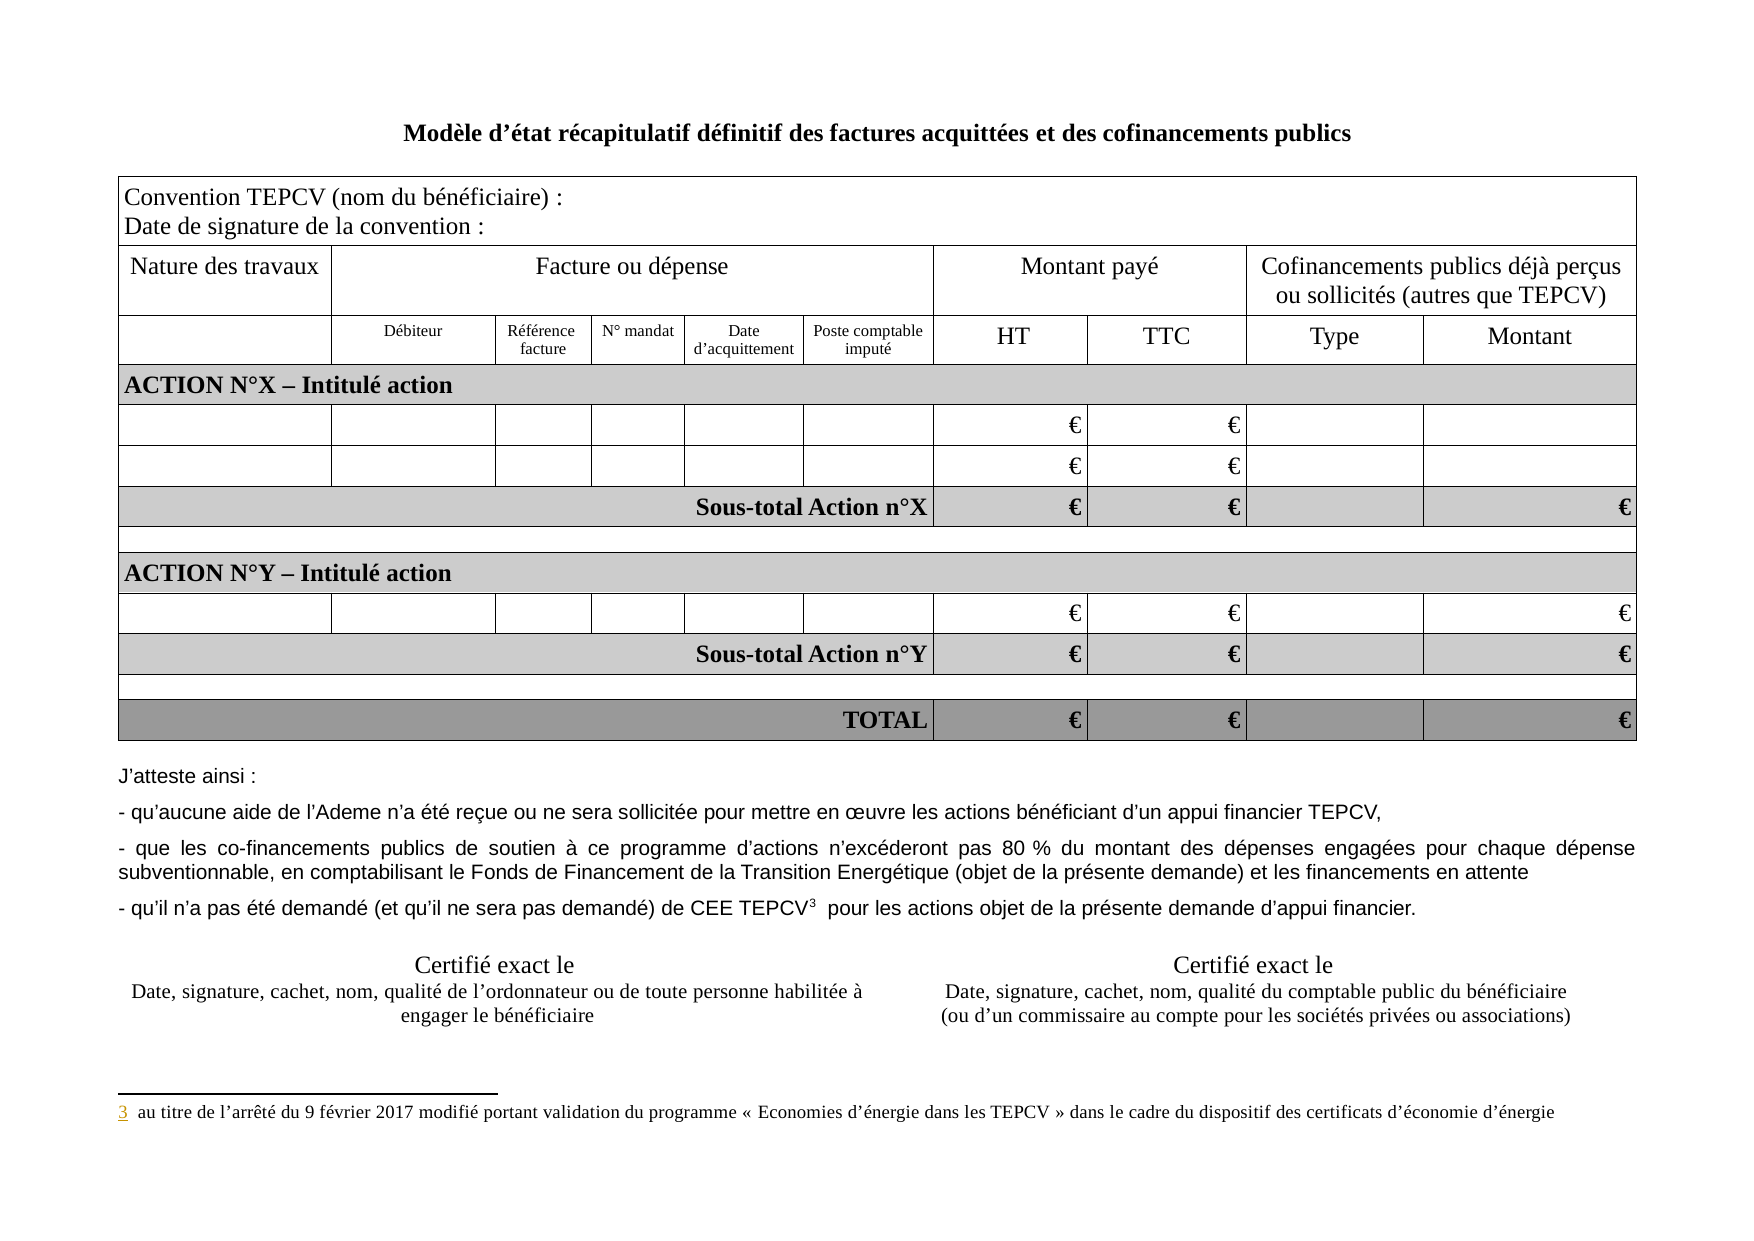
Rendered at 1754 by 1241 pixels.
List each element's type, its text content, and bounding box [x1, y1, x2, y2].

table_cell € [1424, 487, 1636, 526]
table_cell [332, 594, 495, 633]
table_cell [496, 405, 591, 445]
table_cell [332, 405, 495, 445]
table_cell Montant [1424, 316, 1636, 364]
table_cell [1247, 405, 1423, 445]
table_cell € [934, 634, 1087, 674]
table_cell [119, 316, 331, 364]
table_cell € [1088, 446, 1246, 486]
table_cell € [1424, 700, 1636, 740]
table_cell € [1424, 594, 1636, 633]
table_cell Nature des travaux [119, 246, 331, 315]
table_cell [804, 446, 933, 486]
table_cell € [1088, 487, 1246, 526]
text - qu’il n’a pas été demandé (et qu’il ne sera pas demandé) de CEE TEPCV pour les actions objet de la présente demande d’appui financier. [118, 896, 1636, 920]
table_cell Facture ou dépense [332, 246, 933, 315]
text J’atteste ainsi : [118, 764, 1636, 788]
table_cell N° mandat [592, 316, 684, 364]
table_cell € [934, 405, 1087, 445]
table_cell [592, 405, 684, 445]
table_cell Poste comptable imputé [804, 316, 933, 364]
table_cell Référence facture [496, 316, 591, 364]
table_cell [1247, 594, 1423, 633]
table_cell [119, 675, 1636, 699]
table_cell Sous-total Action n°X [119, 487, 933, 526]
text au titre de l’arrêté du 9 février 2017 modifié portant validation du programme « Economies d’énergie dans les TEPCV » dans le cadre du dispositif des certificats d’économie d’énergie [118, 1101, 1636, 1123]
text - que les co-financements publics de soutien à ce programme d’actions n’excéderont pas 80 % du montant des dépenses engagées pour chaque dépense subventionnable, en comptabilisant le Fonds de Financement de la Transition Energétique (objet de la présente demande) et les financements en attente [118, 836, 1636, 884]
table_header Convention TEPCV (nom du bénéficiaire) : Date de signature de la convention : [119, 177, 1636, 245]
table_cell Sous-total Action n°Y [119, 634, 933, 674]
table_cell [1424, 405, 1636, 445]
table_cell [119, 527, 1636, 552]
table_cell HT [934, 316, 1087, 364]
text Modèle d’état récapitulatif définitif des factures acquittées et des cofinancements publics [118, 118, 1636, 147]
table_cell [1424, 446, 1636, 486]
table_cell [685, 594, 803, 633]
table_cell Type [1247, 316, 1423, 364]
table_cell ACTION N°X – Intitulé action [119, 365, 1636, 404]
text - qu’aucune aide de l’Ademe n’a été reçue ou ne sera sollicitée pour mettre en œuvre les actions bénéficiant d’un appui financier TEPCV, [118, 800, 1636, 824]
table_cell € [1424, 634, 1636, 674]
table_cell [804, 405, 933, 445]
table_cell Cofinancements publics déjà perçus ou sollicités (autres que TEPCV) [1247, 246, 1636, 315]
table_cell € [1088, 634, 1246, 674]
table_header Certifié exact le Date, signature, cachet, nom, qualité du comptable public du bénéficiaire (ou d’un commissaire au compte pour les sociétés privées ou associations) [877, 944, 1636, 1032]
table_cell Montant payé [934, 246, 1246, 315]
table_cell TOTAL [119, 700, 933, 740]
table_cell [1247, 446, 1423, 486]
table_cell [804, 594, 933, 633]
table_cell TTC [1088, 316, 1246, 364]
table_cell € [1088, 700, 1246, 740]
table_cell [119, 446, 331, 486]
table_cell [119, 594, 331, 633]
table_cell [1247, 487, 1423, 526]
table_cell € [934, 446, 1087, 486]
table_header Certifié exact le Date, signature, cachet, nom, qualité de l’ordonnateur ou de toute personne habilitée à engager le bénéficiaire [118, 944, 877, 1032]
table_cell € [1088, 594, 1246, 633]
table_cell [685, 405, 803, 445]
table_cell Débiteur [332, 316, 495, 364]
table_cell ACTION N°Y – Intitulé action [119, 553, 1636, 592]
table_cell Date d’acquittement [685, 316, 803, 364]
table_cell € [1088, 405, 1246, 445]
table_cell € [934, 487, 1087, 526]
table_cell [1247, 634, 1423, 674]
table_cell [496, 594, 591, 633]
table_cell [332, 446, 495, 486]
table_cell [1247, 700, 1423, 740]
table_cell [592, 594, 684, 633]
table_cell [685, 446, 803, 486]
table_cell € [934, 700, 1087, 740]
table_cell [119, 405, 331, 445]
table_cell € [934, 594, 1087, 633]
table_cell [592, 446, 684, 486]
table_cell [496, 446, 591, 486]
